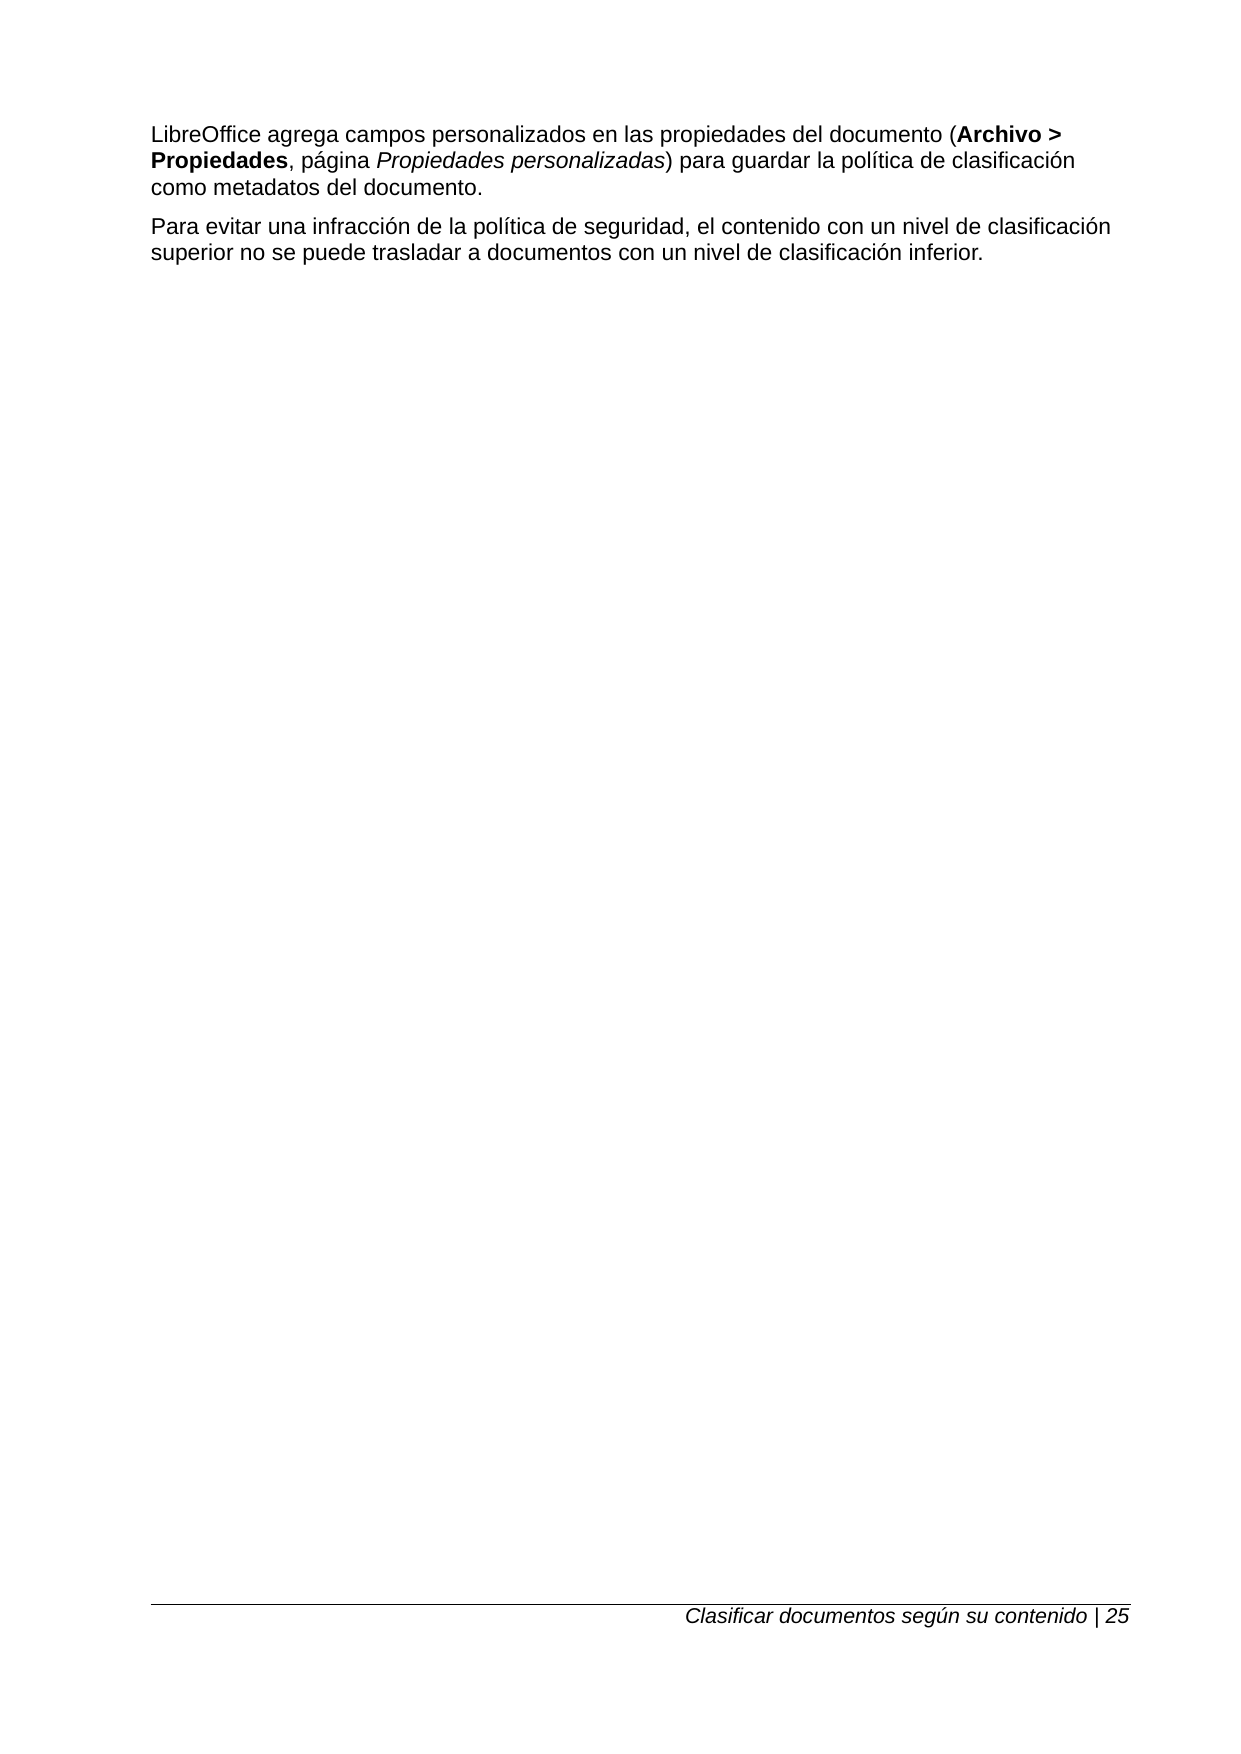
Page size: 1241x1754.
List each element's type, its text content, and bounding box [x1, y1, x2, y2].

text LibreOffice agrega campos personalizados en las propiedades del documento (Archivo > Propiedades, página Propiedades personalizadas) para guardar la política de clasificación como metadatos del documento. [151, 121, 1131, 200]
text Para evitar una infracción de la política de seguridad, el contenido con un nivel de clasificación superior no se puede trasladar a documentos con un nivel de clasificación inferior. [151, 213, 1131, 265]
